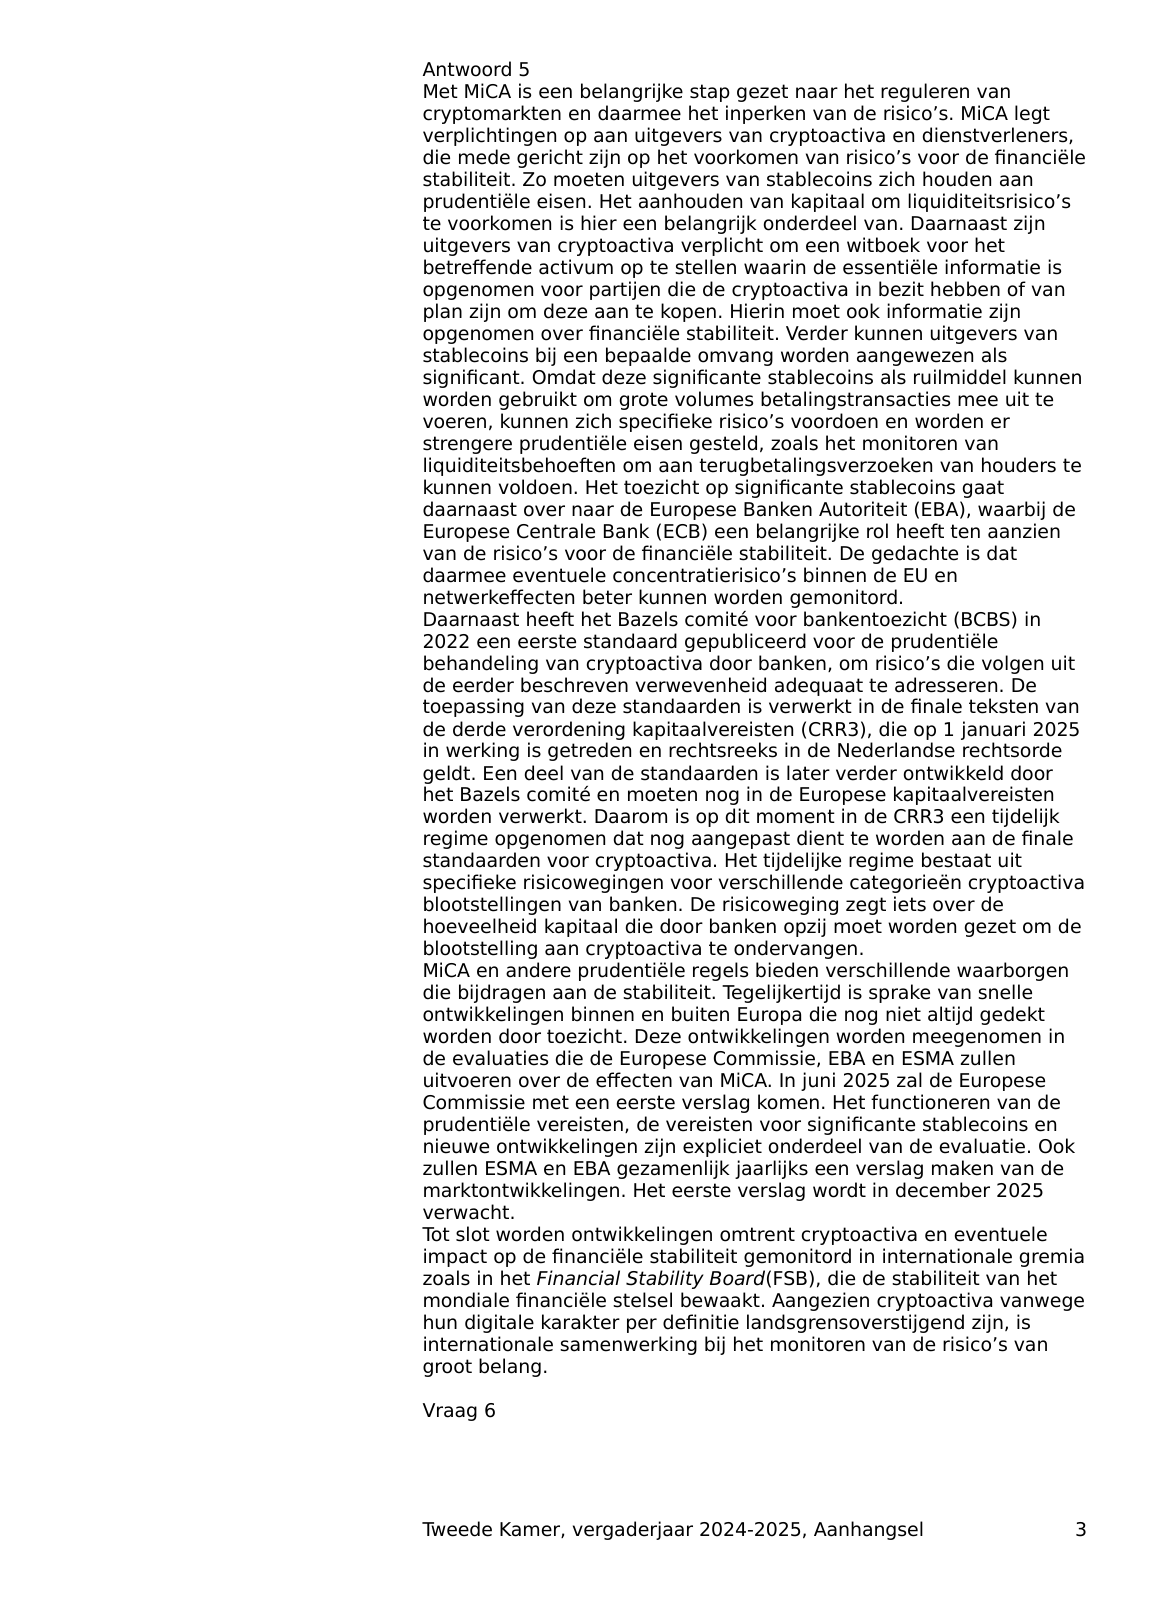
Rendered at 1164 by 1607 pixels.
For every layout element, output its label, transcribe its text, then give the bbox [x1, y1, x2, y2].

text Met MiCA is een belangrijke stap gezet naar het reguleren van cryptomarkten en daarmee het inperken van de risico’s. MiCA legt verplichtingen op aan uitgevers van cryptoactiva en dienstverleners, die mede gericht zijn op het voorkomen van risico’s voor de financiële stabiliteit. Zo moeten uitgevers van stablecoins zich houden aan prudentiële eisen. Het aanhouden van kapitaal om liquiditeitsrisico’s te voorkomen is hier een belangrijk onderdeel van. Daarnaast zijn uitgevers van cryptoactiva verplicht om een witboek voor het betreffende activum op te stellen waarin de essentiële informatie is opgenomen voor partijen die de cryptoactiva in bezit hebben of van plan zijn om deze aan te kopen. Hierin moet ook informatie zijn opgenomen over financiële stabiliteit. Verder kunnen uitgevers van stablecoins bij een bepaalde omvang worden aangewezen als significant. Omdat deze significante stablecoins als ruilmiddel kunnen worden gebruikt om grote volumes betalingstransacties mee uit te voeren, kunnen zich specifieke risico’s voordoen en worden er strengere prudentiële eisen gesteld, zoals het monitoren van liquiditeitsbehoeften om aan terugbetalingsverzoeken van houders te kunnen voldoen. Het toezicht op significante stablecoins gaat daarnaast over naar de Europese Banken Autoriteit (EBA), waarbij de Europese Centrale Bank (ECB) een belangrijke rol heeft ten aanzien van de risico’s voor de financiële stabiliteit. De gedachte is dat daarmee eventuele concentratierisico’s binnen de EU en netwerkeffecten beter kunnen worden gemonitord. [422, 81, 1087, 608]
text Daarnaast heeft het Bazels comité voor bankentoezicht (BCBS) in 2022 een eerste standaard gepubliceerd voor de prudentiële behandeling van cryptoactiva door banken, om risico’s die volgen uit de eerder beschreven verwevenheid adequaat te adresseren. De toepassing van deze standaarden is verwerkt in de finale teksten van de derde verordening kapitaalvereisten (CRR3), die op 1 januari 2025 in werking is getreden en rechtsreeks in de Nederlandse rechtsorde geldt. Een deel van de standaarden is later verder ontwikkeld door het Bazels comité en moeten nog in de Europese kapitaalvereisten worden verwerkt. Daarom is op dit moment in de CRR3 een tijdelijk regime opgenomen dat nog aangepast dient te worden aan de finale standaarden voor cryptoactiva. Het tijdelijke regime bestaat uit specifieke risicowegingen voor verschillende categorieën cryptoactiva blootstellingen van banken. De risicoweging zegt iets over de hoeveelheid kapitaal die door banken opzij moet worden gezet om de blootstelling aan cryptoactiva te ondervangen. [422, 608, 1087, 960]
text MiCA en andere prudentiële regels bieden verschillende waarborgen die bijdragen aan de stabiliteit. Tegelijkertijd is sprake van snelle ontwikkelingen binnen en buiten Europa die nog niet altijd gedekt worden door toezicht. Deze ontwikkelingen worden meegenomen in de evaluaties die de Europese Commissie, EBA en ESMA zullen uitvoeren over de effecten van MiCA. In juni 2025 zal de Europese Commissie met een eerste verslag komen. Het functioneren van de prudentiële vereisten, de vereisten voor significante stablecoins en nieuwe ontwikkelingen zijn expliciet onderdeel van de evaluatie. Ook zullen ESMA en EBA gezamenlijk jaarlijks een verslag maken van de marktontwikkelingen. Het eerste verslag wordt in december 2025 verwacht. [422, 960, 1087, 1224]
text Tot slot worden ontwikkelingen omtrent cryptoactiva en eventuele impact op de financiële stabiliteit gemonitord in internationale gremia zoals in het Financial Stability Board(FSB), die de stabiliteit van het mondiale financiële stelsel bewaakt. Aangezien cryptoactiva vanwege hun digitale karakter per definitie landsgrensoverstijgend zijn, is internationale samenwerking bij het monitoren van de risico’s van groot belang. [422, 1224, 1087, 1378]
text Vraag 6 [422, 1400, 1087, 1422]
text Antwoord 5 [422, 59, 1087, 81]
